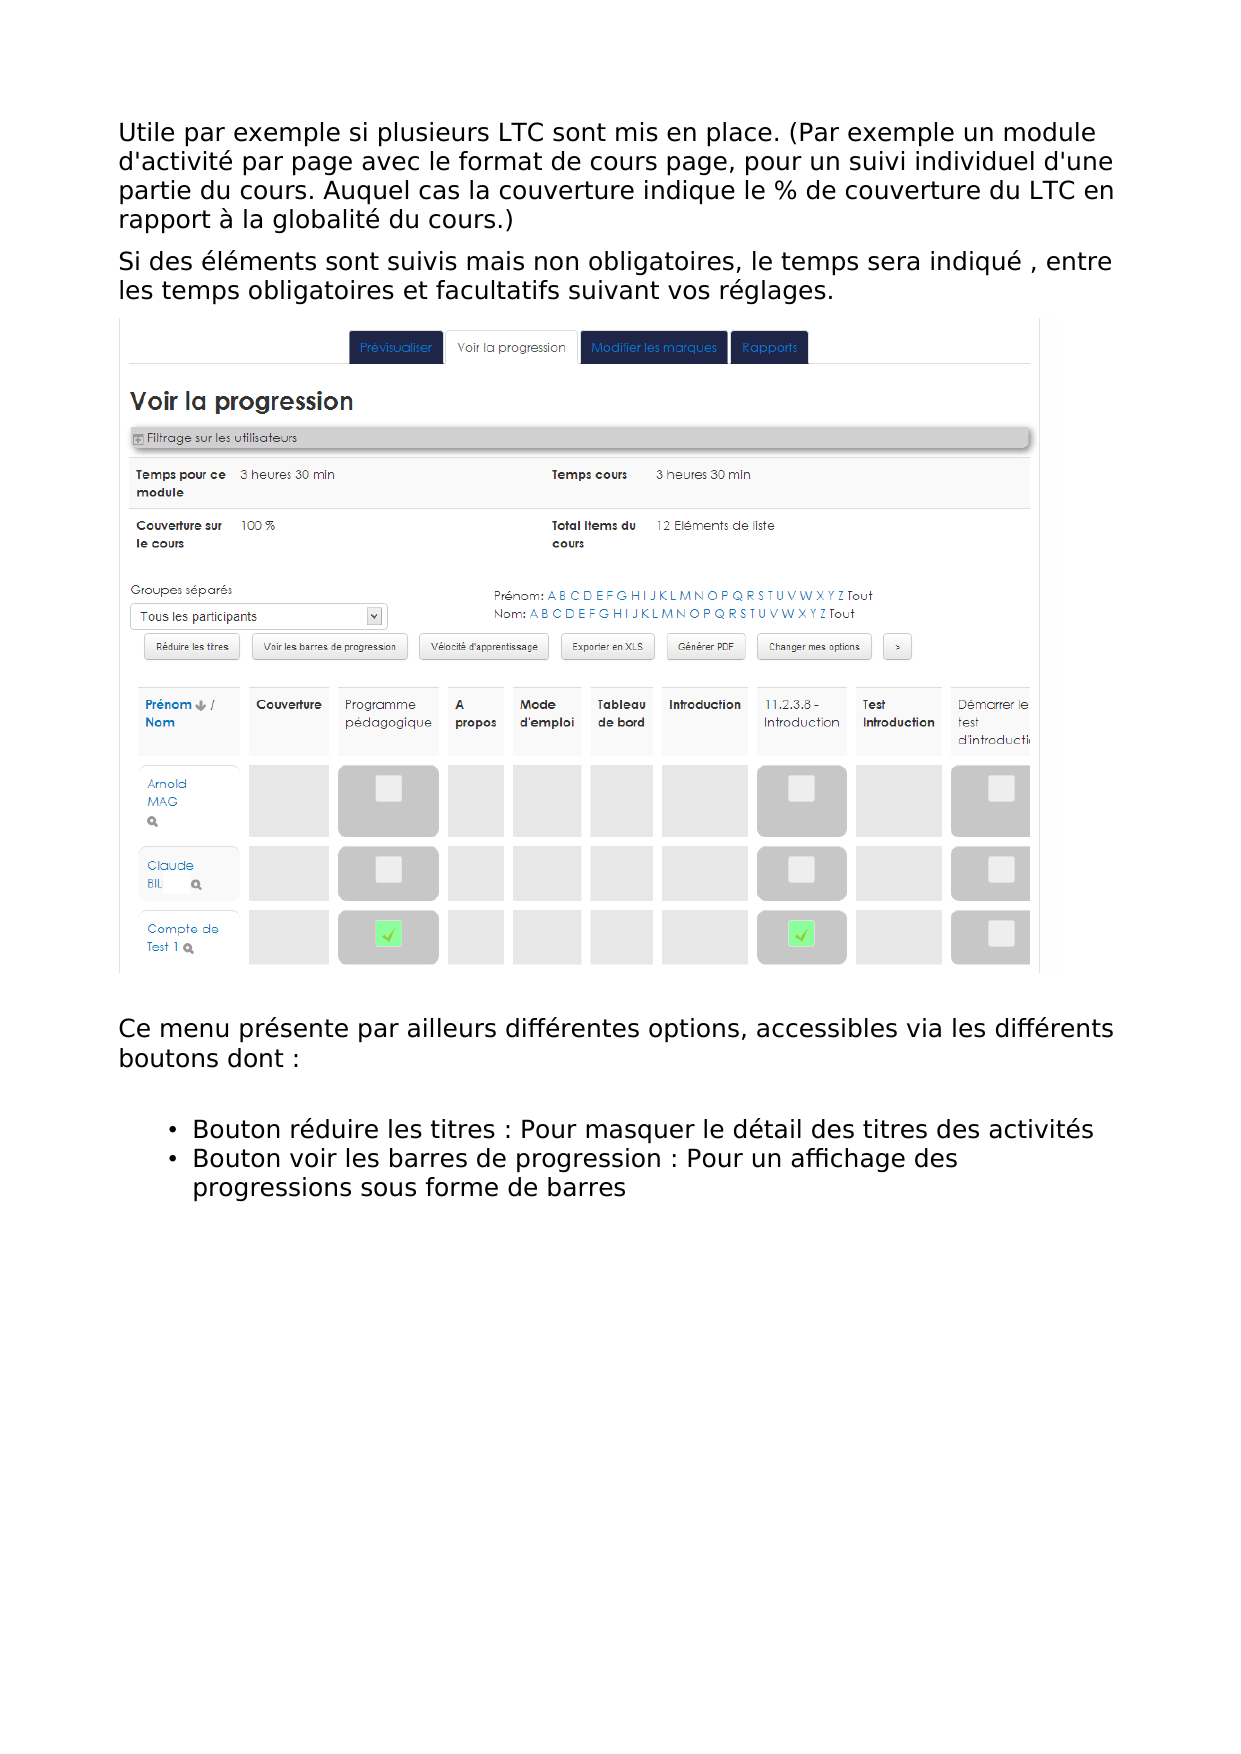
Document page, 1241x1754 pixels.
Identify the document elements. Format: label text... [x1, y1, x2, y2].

list Bouton réduire les titres : Pour masquer le détail des titres des activités [177, 1115, 1122, 1144]
text Ce menu présente par ailleurs différentes options, accessibles via les différents boutons dont : [118, 1015, 1122, 1073]
list Bouton voir les barres de progression : Pour un affichage des progressions sous forme de barres [177, 1144, 1122, 1202]
text Utile par exemple si plusieurs LTC sont mis en place. (Par exemple un module d'activité par page avec le format de cours page, pour un suivi individuel d'une partie du cours. Auquel cas la couverture indique le % de couverture du LTC en rapport à la globalité du cours.) [118, 118, 1122, 235]
text Si des éléments sont suivis mais non obligatoires, le temps sera indiqué , entre les temps obligatoires et facultatifs suivant vos réglages. [118, 247, 1122, 306]
picture [118, 318, 1123, 973]
